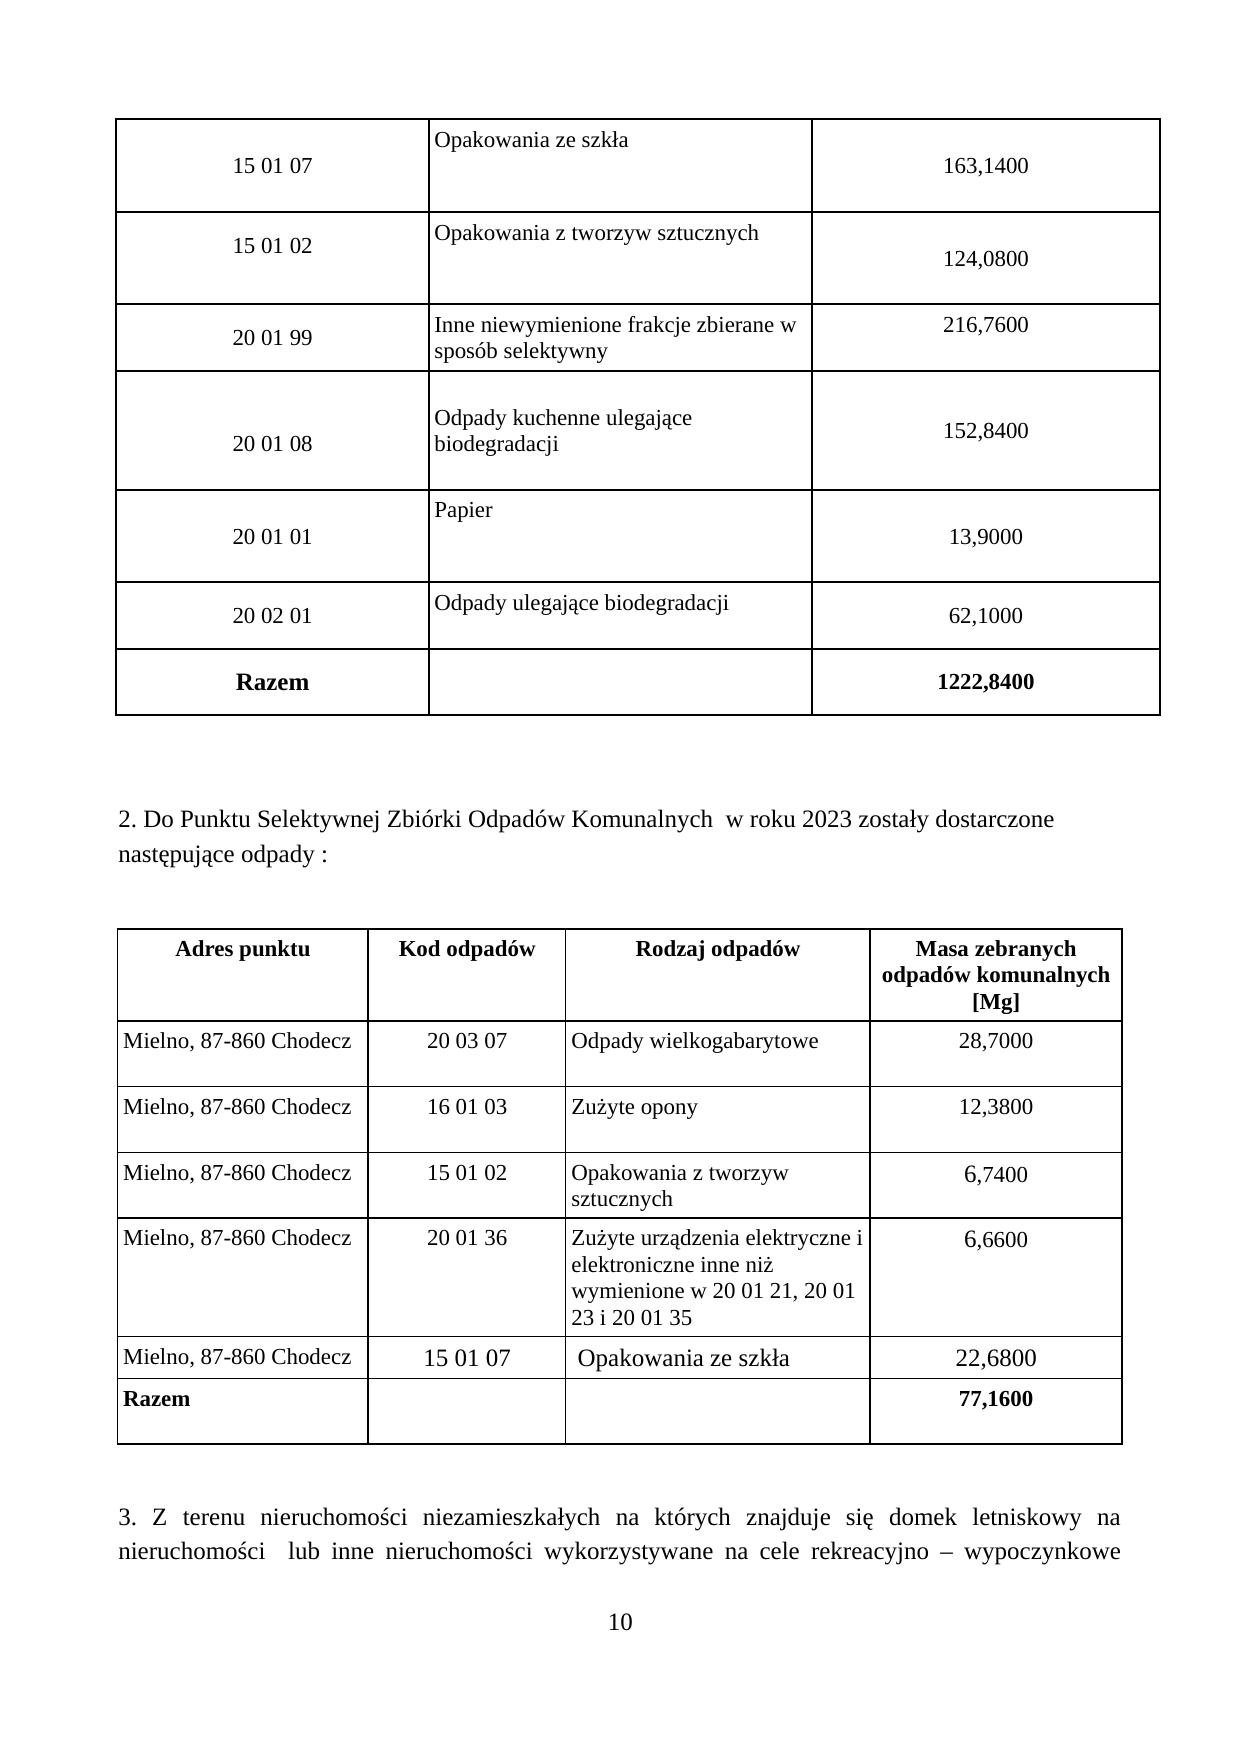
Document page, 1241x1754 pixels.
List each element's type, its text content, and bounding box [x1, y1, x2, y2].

table_cell Odpady wielkogabarytowe [566, 1022, 869, 1086]
table_cell Razem [117, 650, 428, 714]
table_cell [369, 1379, 565, 1443]
table_cell Zużyte urządzenia elektryczne i elektroniczne inne niż wymienione w 20 01 21, 20 01 23 i 20 01 35 [566, 1219, 869, 1336]
table_cell 77,1600 [871, 1379, 1121, 1443]
table_cell Mielno, 87-860 Chodecz [118, 1022, 367, 1086]
text 2. Do Punktu Selektywnej Zbiórki Odpadów Komunalnych w roku 2023 zostały dostarczone następujące odpady : [118, 804, 1120, 868]
table_cell 22,6800 [871, 1337, 1121, 1377]
table_cell 1222,8400 [813, 650, 1159, 714]
table_cell Mielno, 87-860 Chodecz [118, 1087, 367, 1151]
table_cell 13,9000 [813, 491, 1159, 581]
text 3. Z terenu nieruchomości niezamieszkałych na których znajduje się domek letniskowy na nieruchomości lub inne nieruchomości wykorzystywane na cele rekreacyjno – wypoczynkowe [118, 1502, 1122, 1565]
table_cell 216,7600 [813, 305, 1159, 369]
table_cell 12,3800 [871, 1087, 1121, 1151]
table_cell 16 01 03 [369, 1087, 565, 1151]
table_cell 15 01 07 [117, 120, 428, 211]
table_cell Inne niewymienione frakcje zbierane w sposób selektywny [430, 305, 811, 369]
table_cell Razem [118, 1379, 367, 1443]
table_cell 20 01 36 [369, 1219, 565, 1336]
table_cell 20 01 99 [117, 305, 428, 369]
table_header Adres punktu [118, 930, 367, 1020]
table_cell Opakowania z tworzyw sztucznych [566, 1153, 869, 1217]
table_cell 20 02 01 [117, 583, 428, 647]
table_cell Odpady ulegające biodegradacji [430, 583, 811, 647]
table_cell 15 01 02 [369, 1153, 565, 1217]
table_cell Mielno, 87-860 Chodecz [118, 1153, 367, 1217]
table_cell Papier [430, 491, 811, 581]
table_cell Mielno, 87-860 Chodecz [118, 1219, 367, 1336]
table_cell Mielno, 87-860 Chodecz [118, 1337, 367, 1377]
table_cell 20 01 08 [117, 372, 428, 488]
table_cell Opakowania ze szkła [430, 120, 811, 211]
table_cell 124,0800 [813, 213, 1159, 303]
table_cell [566, 1379, 869, 1443]
table_cell 15 01 02 [117, 213, 428, 303]
table_header Kod odpadów [369, 930, 565, 1020]
table_cell 15 01 07 [369, 1337, 565, 1377]
table_cell 28,7000 [871, 1022, 1121, 1086]
table_cell 20 03 07 [369, 1022, 565, 1086]
table_cell 6,6600 [871, 1219, 1121, 1336]
table_cell 152,8400 [813, 372, 1159, 488]
table_header Rodzaj odpadów [566, 930, 869, 1020]
table_cell Opakowania ze szkła [566, 1337, 869, 1377]
table_header Masa zebranych odpadów komunalnych [Mg] [871, 930, 1121, 1020]
table_cell 163,1400 [813, 120, 1159, 211]
table_cell Odpady kuchenne ulegające biodegradacji [430, 372, 811, 488]
table_cell Opakowania z tworzyw sztucznych [430, 213, 811, 303]
table_cell [430, 650, 811, 714]
table_cell 62,1000 [813, 583, 1159, 647]
table_cell 20 01 01 [117, 491, 428, 581]
table_cell 6,7400 [871, 1153, 1121, 1217]
table_cell Zużyte opony [566, 1087, 869, 1151]
